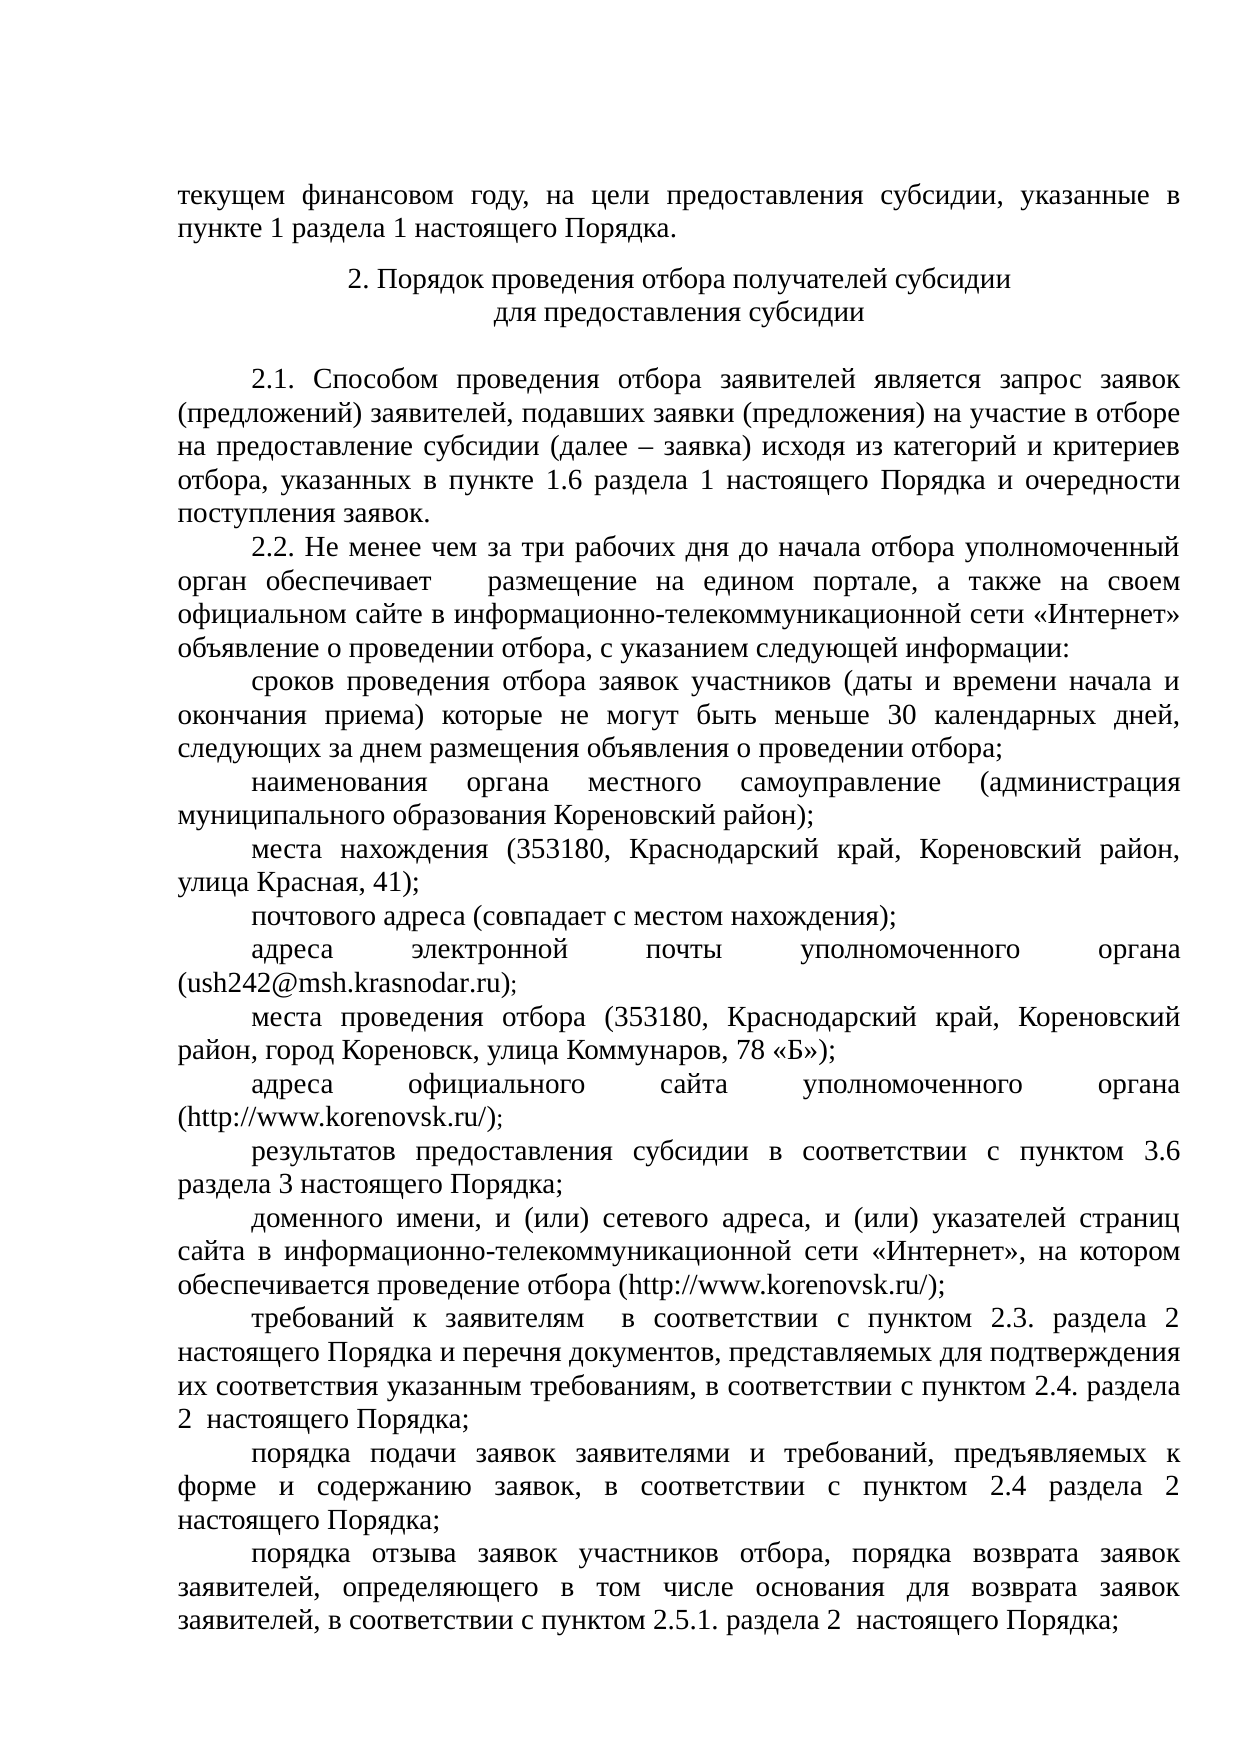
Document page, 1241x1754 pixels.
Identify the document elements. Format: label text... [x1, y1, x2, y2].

text места нахождения (353180, Краснодарский край, Кореновский район, улица Красная, 41); [177, 831, 1181, 898]
text 2.1. Способом проведения отбора заявителей является запрос заявок (предложений) заявителей, подавших заявки (предложения) на участие в отборе на предоставление субсидии (далее – заявка) исходя из категорий и критериев отбора, указанных в пункте 1.6 раздела 1 настоящего Порядка и очередности поступления заявок. [177, 361, 1181, 529]
text для предоставления субсидии [177, 294, 1181, 328]
text результатов предоставления субсидии в соответствии с пунктом 3.6 раздела 3 настоящего Порядка; [177, 1133, 1181, 1200]
text почтового адреса (совпадает с местом нахождения); [177, 898, 1181, 932]
text доменного имени, и (или) сетевого адреса, и (или) указателей страниц сайта в информационно-телекоммуникационной сети «Интернет», на котором обеспечивается проведение отбора (http://www.korenovsk.ru/); [177, 1200, 1181, 1301]
text сроков проведения отбора заявок участников (даты и времени начала и окончания приема) которые не могут быть меньше 30 календарных дней, следующих за днем размещения объявления о проведении отбора; [177, 663, 1181, 764]
text текущем финансовом году, на цели предоставления субсидии, указанные в пункте 1 раздела 1 настоящего Порядка. [177, 177, 1181, 244]
text 2.2. Не менее чем за три рабочих дня до начала отбора уполномоченный орган обеспечивает размещение на едином портале, а также на своем официальном сайте в информационно-телекоммуникационной сети «Интернет» объявление о проведении отбора, с указанием следующей информации: [177, 529, 1181, 663]
text места проведения отбора (353180, Краснодарский край, Кореновский район, город Кореновск, улица Коммунаров, 78 «Б»); [177, 999, 1181, 1066]
text наименования органа местного самоуправление (администрация муниципального образования Кореновский район); [177, 764, 1181, 831]
text адреса официального сайта уполномоченного органа (http://www.korenovsk.ru/); [177, 1066, 1181, 1133]
text адреса электронной почты уполномоченного органа (ush242@msh.krasnodar.ru); [177, 932, 1181, 999]
text 2. Порядок проведения отбора получателей субсидии [177, 261, 1181, 294]
text порядка подачи заявок заявителями и требований, предъявляемых к форме и содержанию заявок, в соответствии с пунктом 2.4 раздела 2 настоящего Порядка; [177, 1435, 1181, 1535]
text требований к заявителям в соответствии с пунктом 2.3. раздела 2 настоящего Порядка и перечня документов, представляемых для подтверждения их соответствия указанным требованиям, в соответствии с пунктом 2.4. раздела 2 настоящего Порядка; [177, 1301, 1181, 1435]
text порядка отзыва заявок участников отбора, порядка возврата заявок заявителей, определяющего в том числе основания для возврата заявок заявителей, в соответствии с пунктом 2.5.1. раздела 2 настоящего Порядка; [177, 1535, 1181, 1636]
